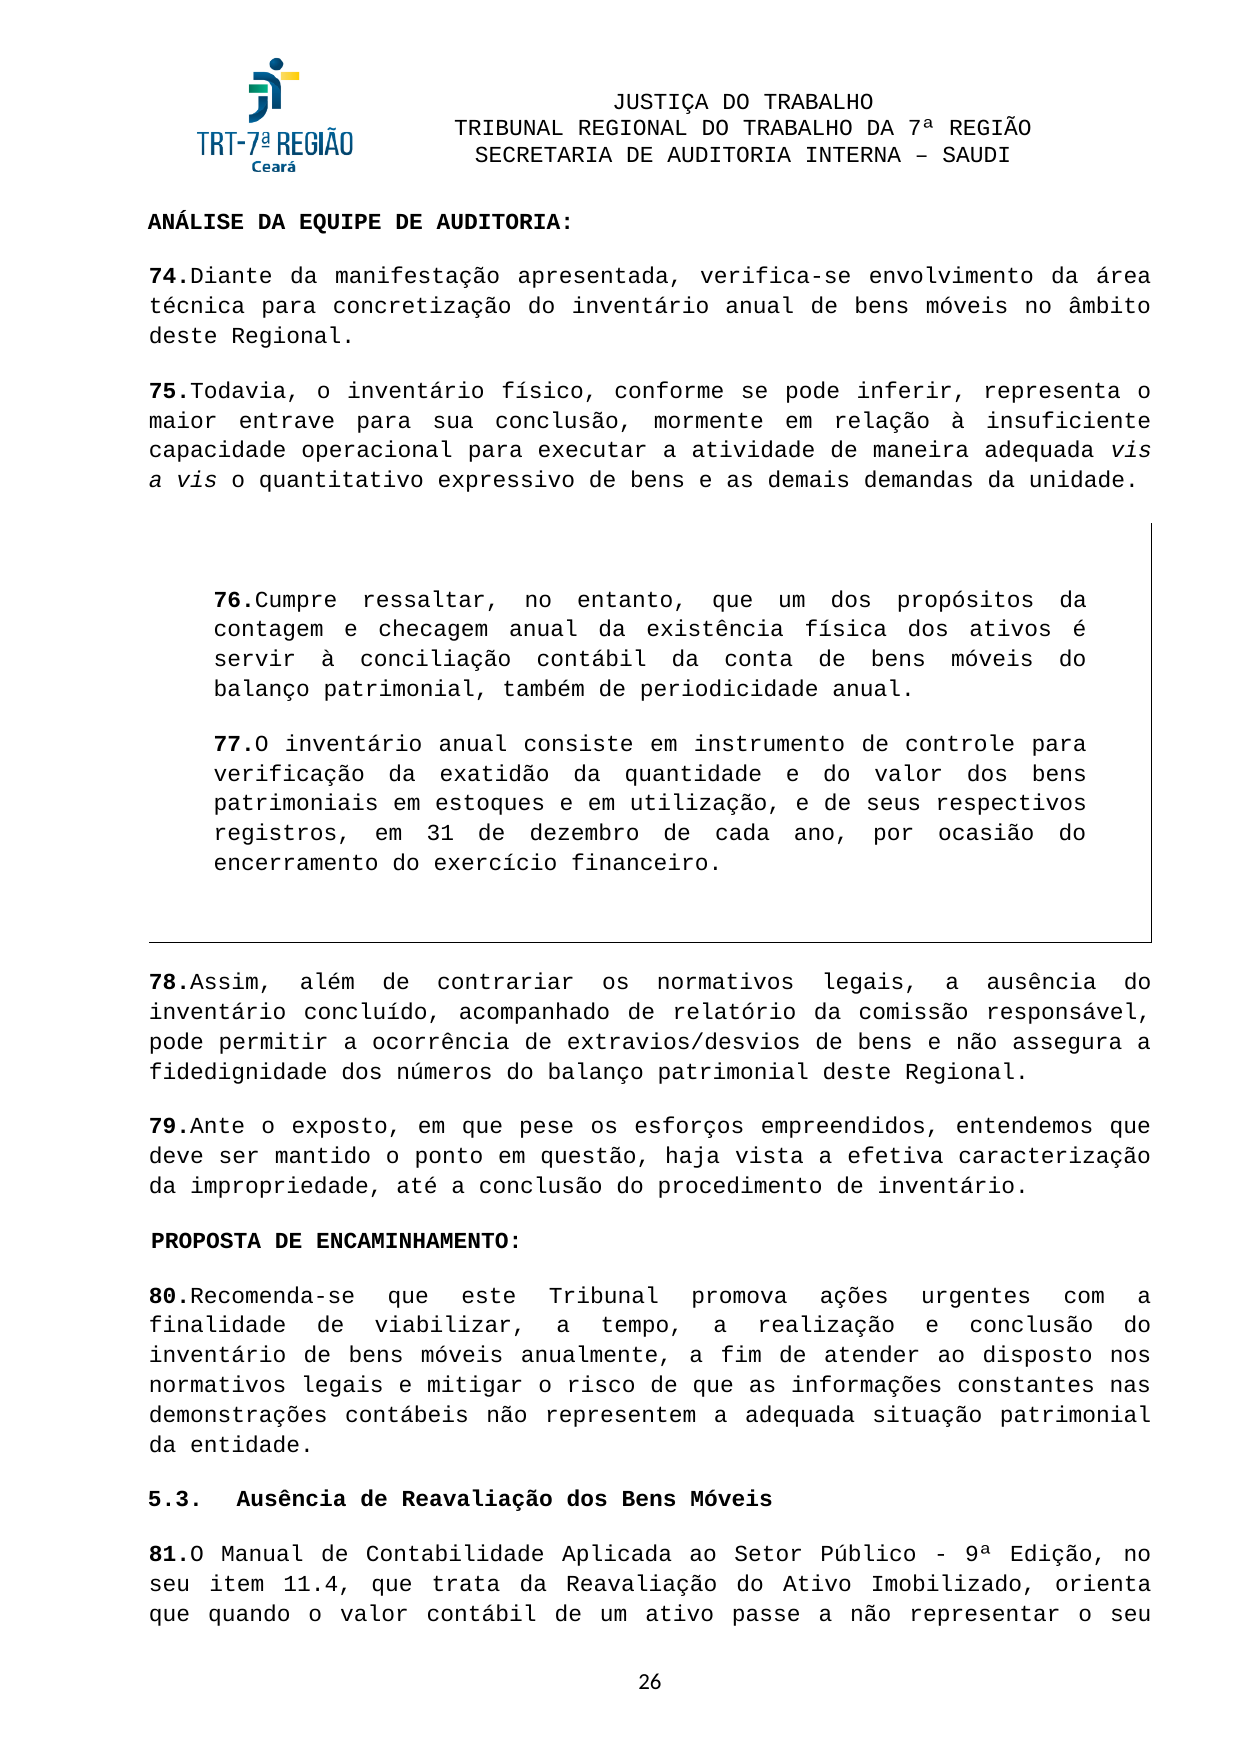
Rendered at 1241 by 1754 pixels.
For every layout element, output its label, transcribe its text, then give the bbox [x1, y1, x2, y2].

list Todavia, o inventário físico, conforme se pode inferir, representa o maior entrave para sua conclusão, mormente em relação à insuficiente capacidade operacional para executar a atividade de maneira adequada vis a vis o quantitativo expressivo de bens e as demais demandas da unidade. [149, 379, 1152, 494]
list Assim, além de contrariar os normativos legais, a ausência do inventário concluído, acompanhado de relatório da comissão responsável, pode permitir a ocorrência de extravios/desvios de bens e não assegura a fidedignidade dos números do balanço patrimonial deste Regional. [149, 971, 1152, 1086]
text PROPOSTA DE ENCAMINHAMENTO: [149, 1229, 1152, 1255]
list Diante da manifestação apresentada, verifica-se envolvimento da área técnica para concretização do inventário anual de bens móveis no âmbito deste Regional. [149, 265, 1152, 350]
list O Manual de Contabilidade Aplicada ao Setor Público - 9ª Edição, no seu item 11.4, que trata da Reavaliação do Ativo Imobilizado, orienta que quando o valor contábil de um ativo passe a não representar o seu [149, 1542, 1152, 1628]
text 5.3. Ausência de Reavaliação dos Bens Móveis [148, 1488, 1152, 1514]
list O inventário anual consiste em instrumento de controle para verificação da exatidão da quantidade e do valor dos bens patrimoniais em estoques e em utilização, e de seus respectivos registros, em 31 de dezembro de cada ano, por ocasião do encerramento do exercício financeiro. [149, 667, 1152, 942]
list Recomenda-se que este Tribunal promova ações urgentes com a finalidade de viabilizar, a tempo, a realização e conclusão do inventário de bens móveis anualmente, a fim de atender ao disposto nos normativos legais e mitigar o risco de que as informações constantes nas demonstrações contábeis não representem a adequada situação patrimonial da entidade. [149, 1284, 1152, 1459]
list Ante o exposto, em que pese os esforços empreendidos, entendemos que deve ser mantido o ponto em questão, haja vista a efetiva caracterização da impropriedade, até a conclusão do procedimento de inventário. [149, 1115, 1152, 1200]
text ANÁLISE DA EQUIPE DE AUDITORIA: [148, 210, 1152, 236]
list Cumpre ressaltar, no entanto, que um dos propósitos da contagem e checagem anual da existência física dos ativos é servir à conciliação contábil da conta de bens móveis do balanço patrimonial, também de periodicidade anual. [149, 523, 1151, 667]
